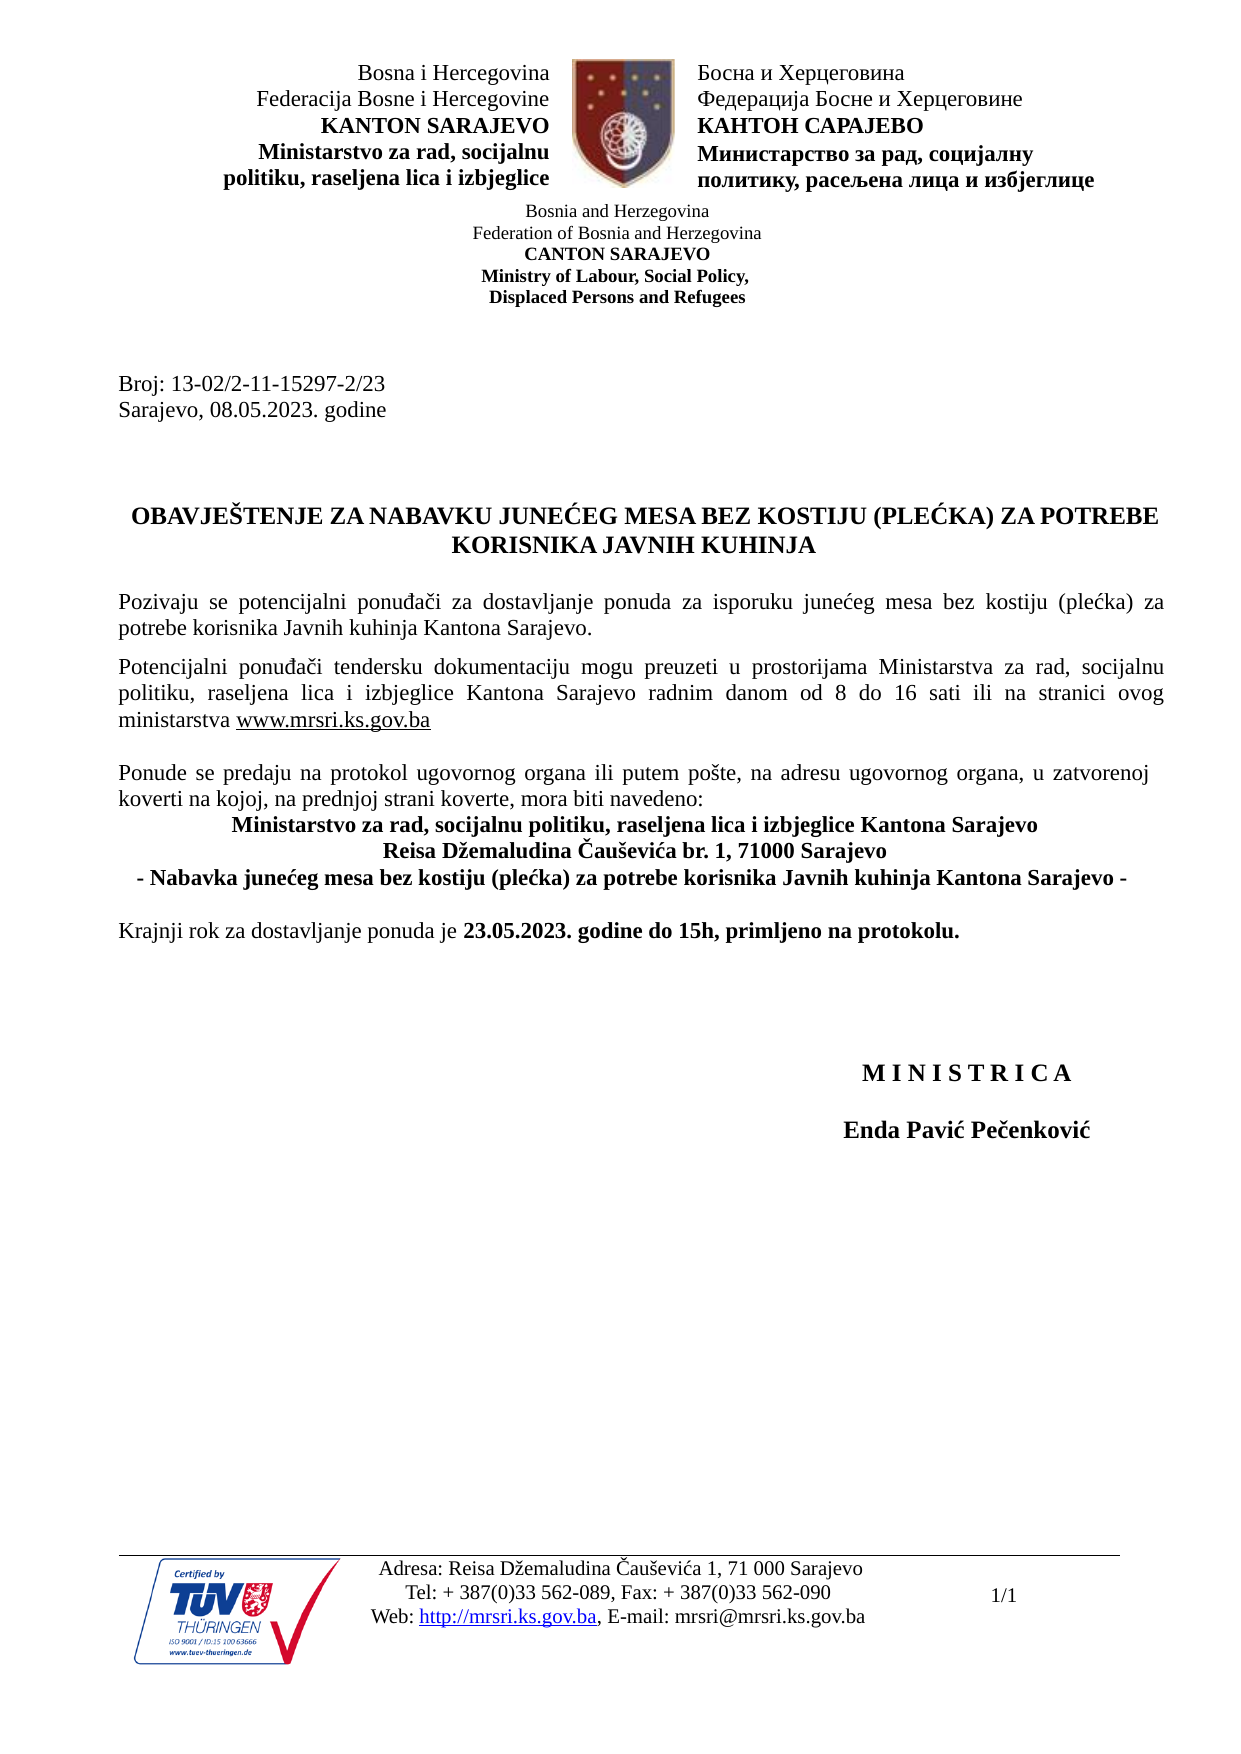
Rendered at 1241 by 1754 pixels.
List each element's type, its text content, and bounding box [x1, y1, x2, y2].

text Reisa Džemaludina Čauševića br. 1, 71000 Sarajevo [118, 838, 1152, 864]
text - Nabavka junećeg mesa bez kostiju (plećka) za potrebe korisnika Javnih kuhinja Kantona Sarajevo - [118, 864, 1152, 890]
text Enda Pavić Pečenković [118, 1116, 1122, 1144]
text Potencijalni ponuđači tendersku dokumentaciju mogu preuzeti u prostorijama Ministarstva za rad, socijalnu politiku, raseljena lica i izbjeglice Kantona Sarajevo radnim danom od 8 do 16 sati ili na stranici ovog ministarstva www.mrsri.ks.gov.ba [118, 653, 1167, 732]
picture [130, 1556, 344, 1667]
text Sarajevo, 08.05.2023. godine [118, 396, 1122, 422]
text Krajnji rok za dostavljanje ponuda je 23.05.2023. godine do 15h, primljeno na protokolu. [118, 917, 1152, 943]
text Ministarstvo za rad, socijalnu politiku, raseljena lica i izbjeglice Kantona Sarajevo [118, 811, 1152, 838]
text Broj: 13-02/2-11-15297-2/23 [118, 369, 1122, 396]
picture [572, 59, 675, 188]
text Pozivaju se potencijalni ponuđači za dostavljanje ponuda za isporuku junećeg mesa bez kostiju (plećka) za potrebe korisnika Javnih kuhinja Kantona Sarajevo. [118, 588, 1167, 641]
text Ponude se predaju na protokol ugovornog organa ili putem pošte, na adresu ugovornog organa, u zatvorenoj koverti na kojoj, na prednjoj strani koverte, mora biti navedeno: [118, 758, 1152, 811]
text M I N I S T R I C A [118, 1058, 1122, 1087]
text OBAVJEŠTENJE ZA NABAVKU JUNEĆEG MESA BEZ KOSTIJU (PLEĆKA) ZA POTREBE KORISNIKA JAVNIH KUHINJA [118, 501, 1167, 559]
